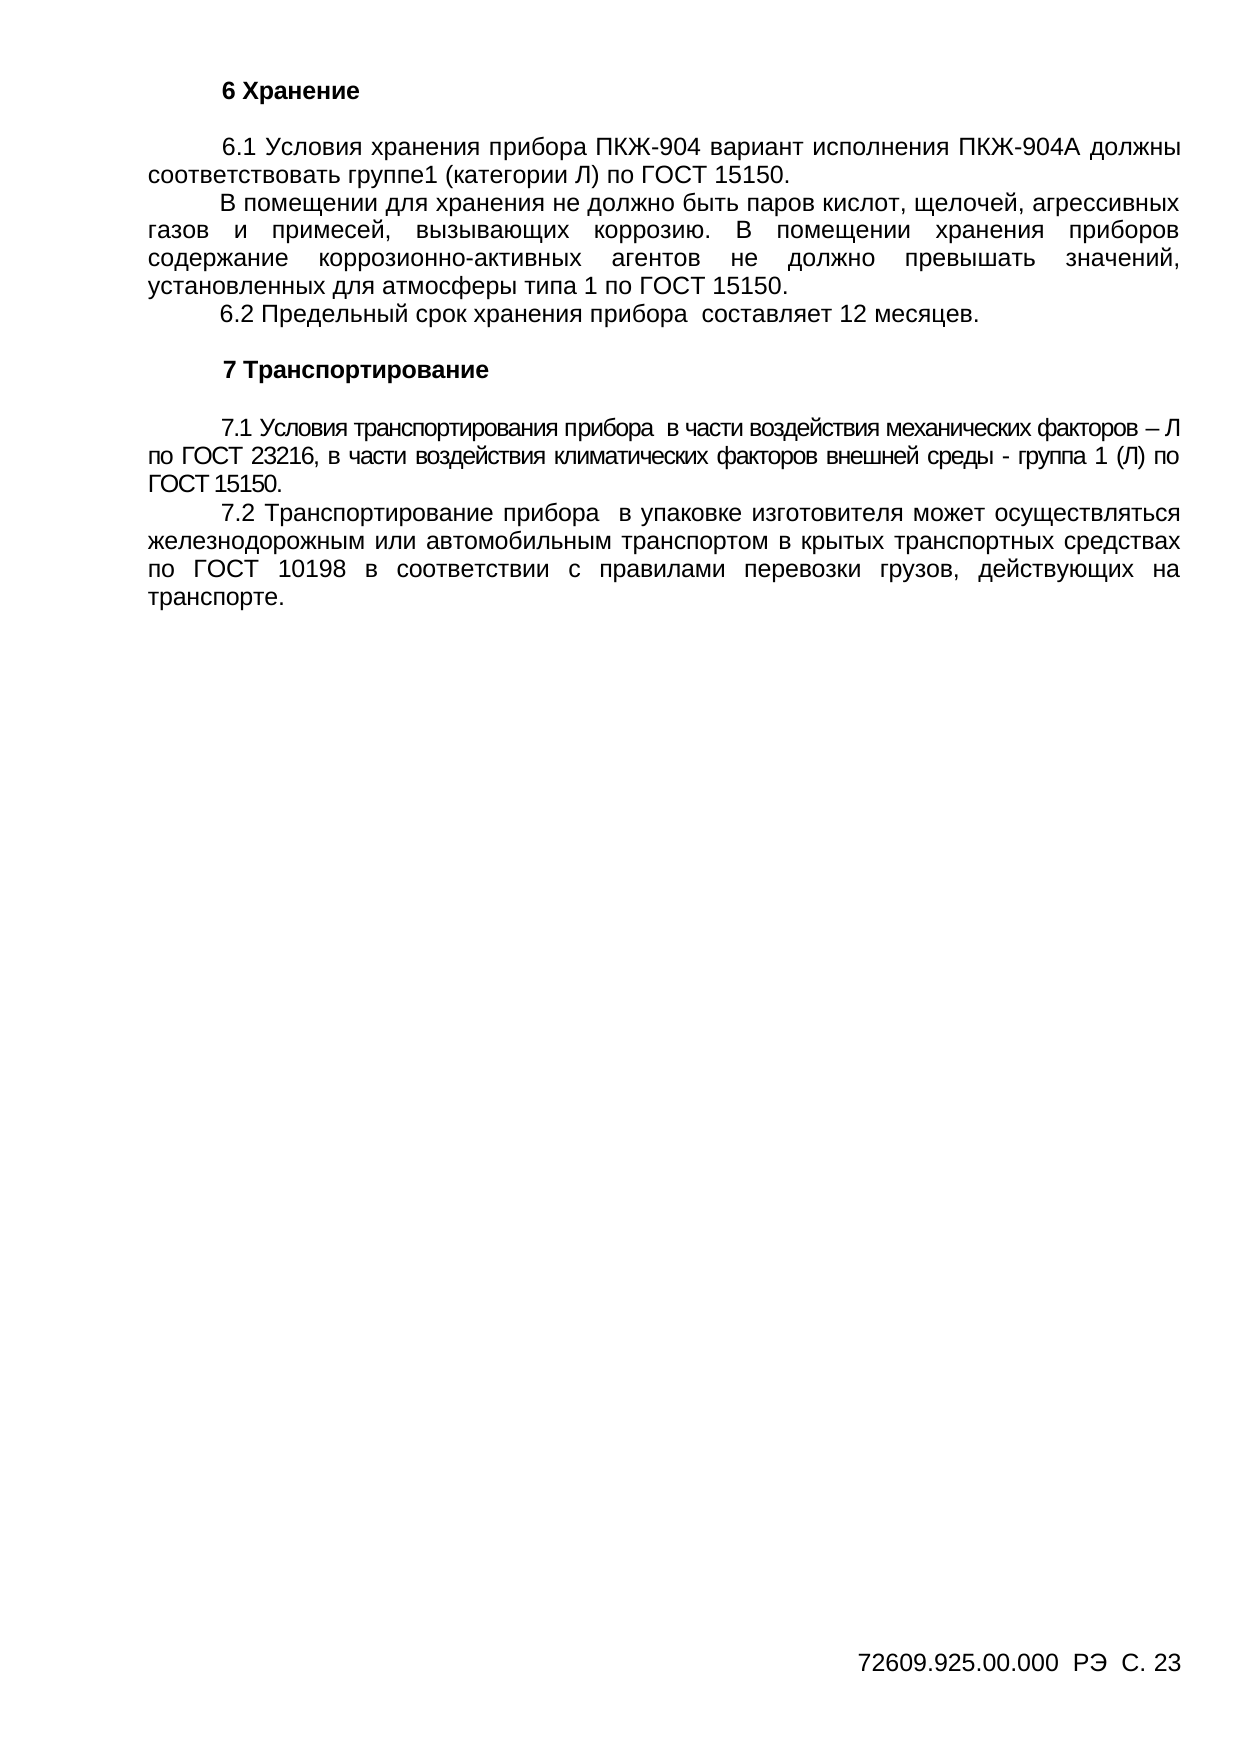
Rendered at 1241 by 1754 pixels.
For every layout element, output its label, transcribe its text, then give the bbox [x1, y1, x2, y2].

text 7.1 Условия транспортирования прибора в части воздействия механических факторов – Л по ГОСТ 23216, в части воздействия климатических факторов внешней среды - группа 1 (Л) по ГОСТ 15150. [148, 414, 1181, 498]
text В помещении для хранения не должно быть паров кислот, щелочей, агрессивных газов и примесей, вызывающих коррозию. В помещении хранения приборов содержание коррозионно-активных агентов не должно превышать значений, установленных для атмосферы типа 1 по ГОСТ 15150. [148, 188, 1181, 300]
text 6.2 Предельный срок хранения прибора составляет 12 месяцев. [148, 300, 1181, 328]
text 7 Транспортирование [223, 356, 1181, 384]
text 6 Хранение [148, 77, 1181, 105]
text 7.2 Транспортирование прибора в упаковке изготовителя может осуществляться железнодорожным или автомобильным транспортом в крытых транспортных средствах по ГОСТ 10198 в соответствии с правилами перевозки грузов, действующих на транспорте. [148, 499, 1181, 610]
text 6.1 Условия хранения прибора ПКЖ-904 вариант исполнения ПКЖ-904А должны соответствовать группе1 (категории Л) по ГОСТ 15150. [148, 133, 1181, 188]
